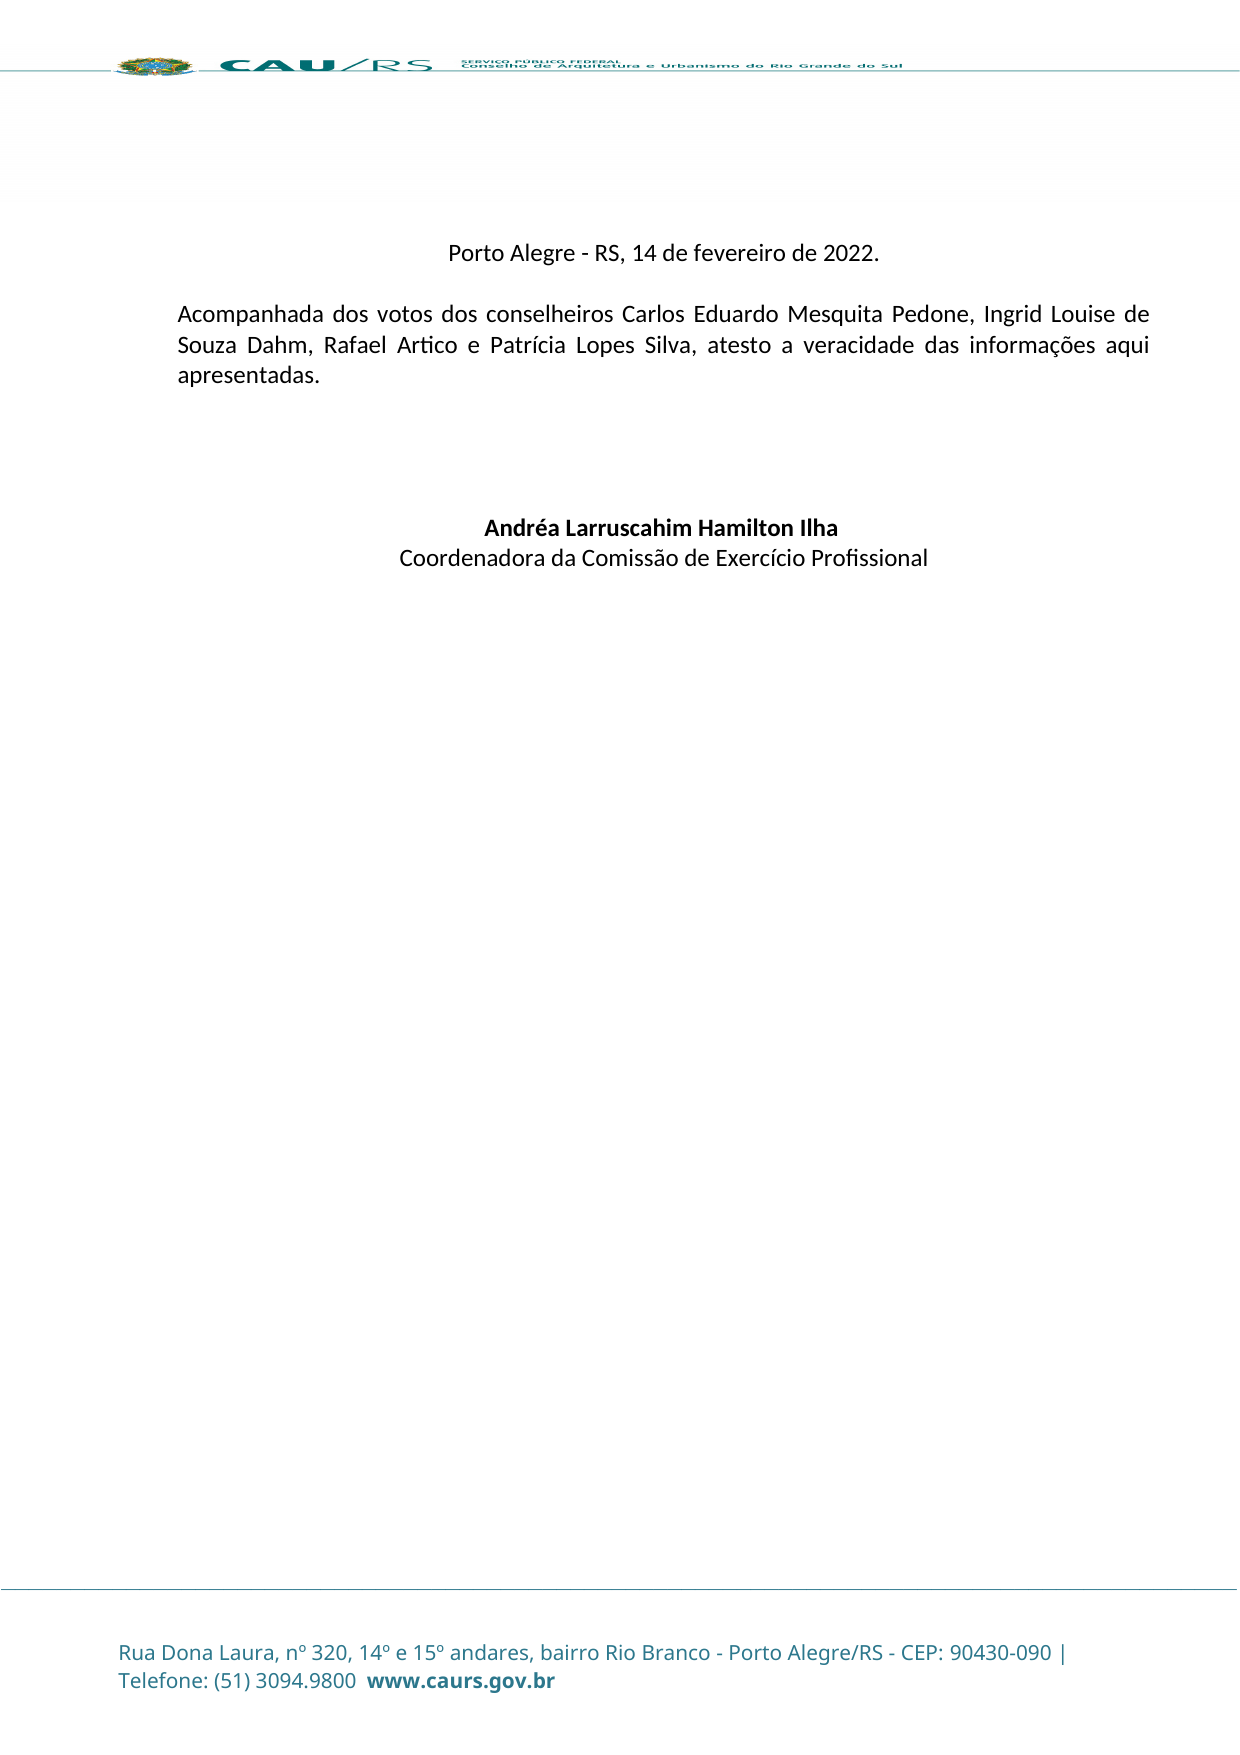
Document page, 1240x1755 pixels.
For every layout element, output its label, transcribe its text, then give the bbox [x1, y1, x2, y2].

text Andréa Larruscahim Hamilton Ilha [177, 512, 1151, 542]
text Acompanhada dos votos dos conselheiros Carlos Eduardo Mesquita Pedone, Ingrid Louise de Souza Dahm, Rafael Artico e Patrícia Lopes Silva, atesto a veracidade das informações aqui apresentadas. [177, 298, 1151, 390]
text Porto Alegre - RS, 14 de fevereiro de 2022. [177, 237, 1151, 268]
text Coordenadora da Comissão de Exercício Profissional [177, 542, 1151, 573]
